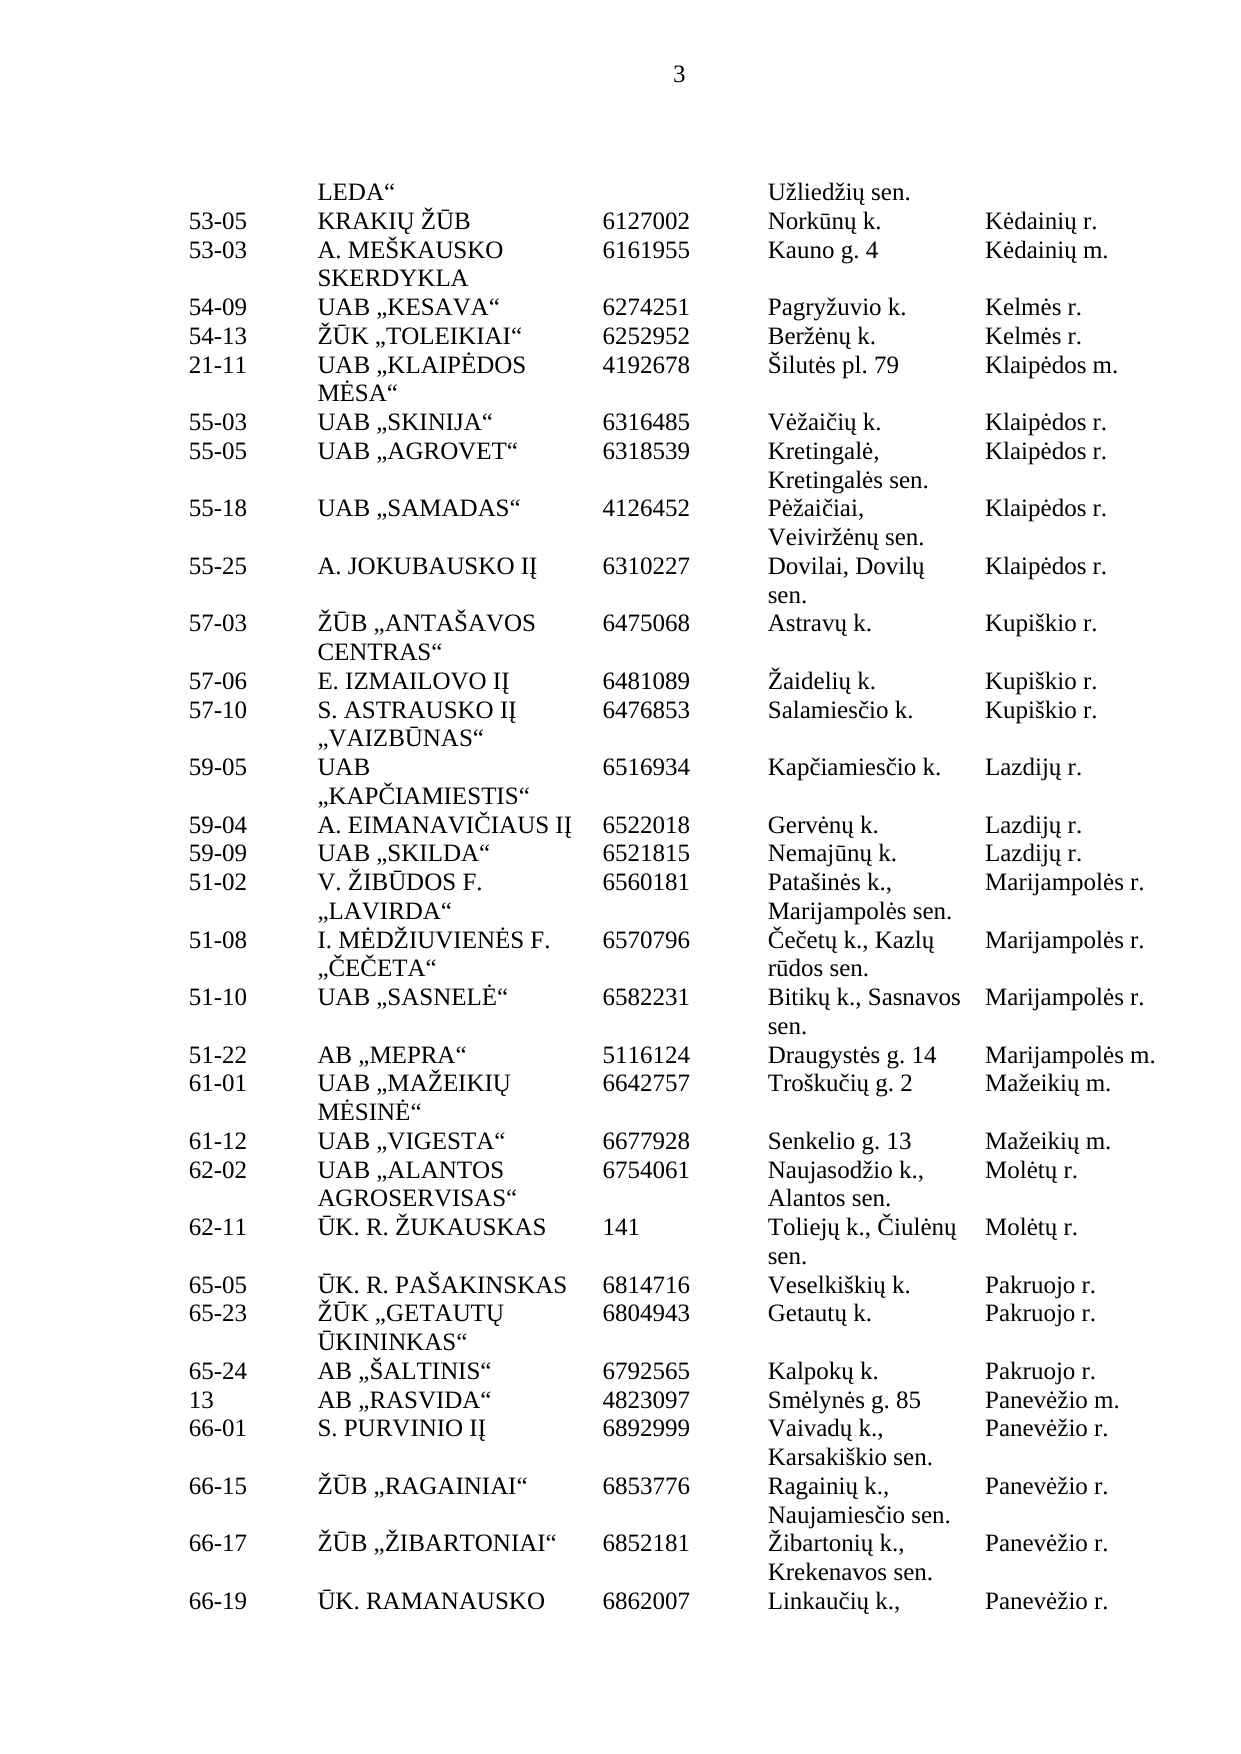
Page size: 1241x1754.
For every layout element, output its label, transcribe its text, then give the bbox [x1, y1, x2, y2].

table_cell Žibartonių k., Krekenavos sen. [756, 1529, 974, 1586]
table_cell UAB „SKILDA“ [306, 839, 591, 867]
table_cell Panevėžio r. [974, 1529, 1181, 1586]
table_cell 6892999 [591, 1414, 756, 1471]
table_cell Panevėžio r. [974, 1471, 1181, 1528]
table_cell 57-03 [177, 609, 306, 666]
table_cell Lazdijų r. [974, 810, 1181, 838]
table_cell UAB „KLAIPĖDOS MĖSA“ [306, 350, 591, 407]
table_cell V. ŽIBŪDOS F. „LAVIRDA“ [306, 867, 591, 925]
table_cell 65-05 [177, 1270, 306, 1298]
table_cell Beržėnų k. [756, 321, 974, 350]
table_cell 55-03 [177, 407, 306, 436]
table_cell 6161955 [591, 235, 756, 292]
table_cell 61-12 [177, 1126, 306, 1155]
table_cell S. ASTRAUSKO IĮ „VAIZBŪNAS“ [306, 695, 591, 752]
table_cell Salamiesčio k. [756, 695, 974, 752]
table_cell Panevėžio m. [974, 1385, 1181, 1413]
table_cell 6481089 [591, 666, 756, 695]
table_cell Getautų k. [756, 1299, 974, 1356]
table_cell 4823097 [591, 1385, 756, 1413]
table_cell 6252952 [591, 321, 756, 350]
table_cell 6475068 [591, 609, 756, 666]
table_cell 61-01 [177, 1069, 306, 1126]
table_cell 66-19 [177, 1586, 306, 1615]
table_cell Klaipėdos r. [974, 494, 1181, 551]
table_cell Molėtų r. [974, 1212, 1181, 1270]
table_cell Kelmės r. [974, 321, 1181, 350]
table_cell [974, 177, 1181, 206]
table_cell 54-13 [177, 321, 306, 350]
table_cell 59-05 [177, 752, 306, 810]
table_cell Senkelio g. 13 [756, 1126, 974, 1155]
table_cell Marijampolės r. [974, 982, 1181, 1040]
table_cell ŽŪK „TOLEIKIAI“ [306, 321, 591, 350]
table_cell A. MEŠKAUSKO SKERDYKLA [306, 235, 591, 292]
table_cell Molėtų r. [974, 1155, 1181, 1212]
table_cell Vaivadų k., Karsakiškio sen. [756, 1414, 974, 1471]
table_cell Dovilai, Dovilų sen. [756, 551, 974, 608]
table_cell Lazdijų r. [974, 839, 1181, 867]
table_cell KRAKIŲ ŽŪB [306, 206, 591, 235]
table_cell ŪK. R. PAŠAKINSKAS [306, 1270, 591, 1298]
table_cell 62-11 [177, 1212, 306, 1270]
table_cell UAB „AGROVET“ [306, 436, 591, 493]
table_cell Panevėžio r. [974, 1586, 1181, 1615]
table_cell Pakruojo r. [974, 1270, 1181, 1298]
table_cell 6814716 [591, 1270, 756, 1298]
table_cell 6476853 [591, 695, 756, 752]
table_cell 55-25 [177, 551, 306, 608]
table_cell AB „MEPRA“ [306, 1040, 591, 1068]
table_cell ŽŪK „GETAUTŲ ŪKININKAS“ [306, 1299, 591, 1356]
table_cell 141 [591, 1212, 756, 1270]
table_cell Pakruojo r. [974, 1356, 1181, 1385]
table_cell ŽŪB „ANTAŠAVOS CENTRAS“ [306, 609, 591, 666]
table_cell Kupiškio r. [974, 666, 1181, 695]
table_cell 6862007 [591, 1586, 756, 1615]
table_cell Kupiškio r. [974, 695, 1181, 752]
table_cell LEDA“ [306, 177, 591, 206]
table_cell 6804943 [591, 1299, 756, 1356]
table_cell [177, 177, 306, 206]
table_cell 65-24 [177, 1356, 306, 1385]
table_cell 66-01 [177, 1414, 306, 1471]
table_cell Troškučių g. 2 [756, 1069, 974, 1126]
table_cell Kalpokų k. [756, 1356, 974, 1385]
table_cell 4192678 [591, 350, 756, 407]
table_cell 59-04 [177, 810, 306, 838]
table_cell Norkūnų k. [756, 206, 974, 235]
table_cell UAB „MAŽEIKIŲ MĖSINĖ“ [306, 1069, 591, 1126]
table_cell Nemajūnų k. [756, 839, 974, 867]
table_cell A. EIMANAVIČIAUS IĮ [306, 810, 591, 838]
table_cell Mažeikių m. [974, 1069, 1181, 1126]
table_cell 6582231 [591, 982, 756, 1040]
table_cell 6853776 [591, 1471, 756, 1528]
table_cell 6560181 [591, 867, 756, 925]
table_cell Marijampolės r. [974, 925, 1181, 982]
table_cell Žaidelių k. [756, 666, 974, 695]
table_cell 51-22 [177, 1040, 306, 1068]
table_cell Naujasodžio k., Alantos sen. [756, 1155, 974, 1212]
table_cell Šilutės pl. 79 [756, 350, 974, 407]
table_cell I. MĖDŽIUVIENĖS F. „ČEČETA“ [306, 925, 591, 982]
table_cell AB „ŠALTINIS“ [306, 1356, 591, 1385]
table_cell UAB „KESAVA“ [306, 292, 591, 321]
table_cell Marijampolės m. [974, 1040, 1181, 1068]
table_cell Pagryžuvio k. [756, 292, 974, 321]
table_cell [591, 177, 756, 206]
table_cell UAB „VIGESTA“ [306, 1126, 591, 1155]
table_cell Kėdainių r. [974, 206, 1181, 235]
table_cell 66-15 [177, 1471, 306, 1528]
table_cell Marijampolės r. [974, 867, 1181, 925]
table_cell Kauno g. 4 [756, 235, 974, 292]
table_cell ŽŪB „ŽIBARTONIAI“ [306, 1529, 591, 1586]
table_cell 4126452 [591, 494, 756, 551]
table_cell 6677928 [591, 1126, 756, 1155]
table_cell Mažeikių m. [974, 1126, 1181, 1155]
table_cell Draugystės g. 14 [756, 1040, 974, 1068]
table_cell Klaipėdos r. [974, 551, 1181, 608]
table_cell Vėžaičių k. [756, 407, 974, 436]
table_cell Smėlynės g. 85 [756, 1385, 974, 1413]
table_cell 59-09 [177, 839, 306, 867]
table_cell Klaipėdos m. [974, 350, 1181, 407]
table_cell Kretingalė, Kretingalės sen. [756, 436, 974, 493]
table_cell 65-23 [177, 1299, 306, 1356]
table_cell S. PURVINIO IĮ [306, 1414, 591, 1471]
table_cell E. IZMAILOVO IĮ [306, 666, 591, 695]
table_cell Panevėžio r. [974, 1414, 1181, 1471]
table_cell Klaipėdos r. [974, 436, 1181, 493]
table_cell 6570796 [591, 925, 756, 982]
table_cell Patašinės k., Marijampolės sen. [756, 867, 974, 925]
table_cell Kėdainių m. [974, 235, 1181, 292]
table_cell Pėžaičiai, Veiviržėnų sen. [756, 494, 974, 551]
table_cell ŪK. RAMANAUSKO [306, 1586, 591, 1615]
table_cell 13 [177, 1385, 306, 1413]
table_cell 54-09 [177, 292, 306, 321]
table_cell 57-10 [177, 695, 306, 752]
table_cell 66-17 [177, 1529, 306, 1586]
table_cell Toliejų k., Čiulėnų sen. [756, 1212, 974, 1270]
table_cell ŪK. R. ŽUKAUSKAS [306, 1212, 591, 1270]
table_cell Linkaučių k., [756, 1586, 974, 1615]
table_cell 6316485 [591, 407, 756, 436]
table_cell UAB „KAPČIAMIESTIS“ [306, 752, 591, 810]
table_cell UAB „SAMADAS“ [306, 494, 591, 551]
table_cell 53-05 [177, 206, 306, 235]
table_cell Pakruojo r. [974, 1299, 1181, 1356]
table_cell 6642757 [591, 1069, 756, 1126]
table_cell A. JOKUBAUSKO IĮ [306, 551, 591, 608]
table_cell 53-03 [177, 235, 306, 292]
table_cell Kupiškio r. [974, 609, 1181, 666]
table_cell 21-11 [177, 350, 306, 407]
table_cell UAB „SASNELĖ“ [306, 982, 591, 1040]
table_cell 6754061 [591, 1155, 756, 1212]
table_cell 6521815 [591, 839, 756, 867]
table_cell 6310227 [591, 551, 756, 608]
table_cell 51-10 [177, 982, 306, 1040]
table_cell 62-02 [177, 1155, 306, 1212]
table_cell Veselkiškių k. [756, 1270, 974, 1298]
table_cell Astravų k. [756, 609, 974, 666]
table_cell 55-18 [177, 494, 306, 551]
table_cell 6274251 [591, 292, 756, 321]
table_cell AB „RASVIDA“ [306, 1385, 591, 1413]
table_cell ŽŪB „RAGAINIAI“ [306, 1471, 591, 1528]
table_cell 51-08 [177, 925, 306, 982]
table_cell 5116124 [591, 1040, 756, 1068]
table_cell Kapčiamiesčio k. [756, 752, 974, 810]
table_cell Lazdijų r. [974, 752, 1181, 810]
table_cell Gervėnų k. [756, 810, 974, 838]
table_cell 6516934 [591, 752, 756, 810]
table_cell UAB „SKINIJA“ [306, 407, 591, 436]
table_cell Čečetų k., Kazlų rūdos sen. [756, 925, 974, 982]
table_cell Bitikų k., Sasnavos sen. [756, 982, 974, 1040]
table_cell Užliedžių sen. [756, 177, 974, 206]
table_cell UAB „ALANTOS AGROSERVISAS“ [306, 1155, 591, 1212]
table_cell 51-02 [177, 867, 306, 925]
table_cell 6792565 [591, 1356, 756, 1385]
table_cell Ragainių k., Naujamiesčio sen. [756, 1471, 974, 1528]
table_cell 6522018 [591, 810, 756, 838]
table_cell 6852181 [591, 1529, 756, 1586]
table_cell 6127002 [591, 206, 756, 235]
table_cell 55-05 [177, 436, 306, 493]
table_cell Kelmės r. [974, 292, 1181, 321]
table_cell 57-06 [177, 666, 306, 695]
table_cell Klaipėdos r. [974, 407, 1181, 436]
table_cell 6318539 [591, 436, 756, 493]
